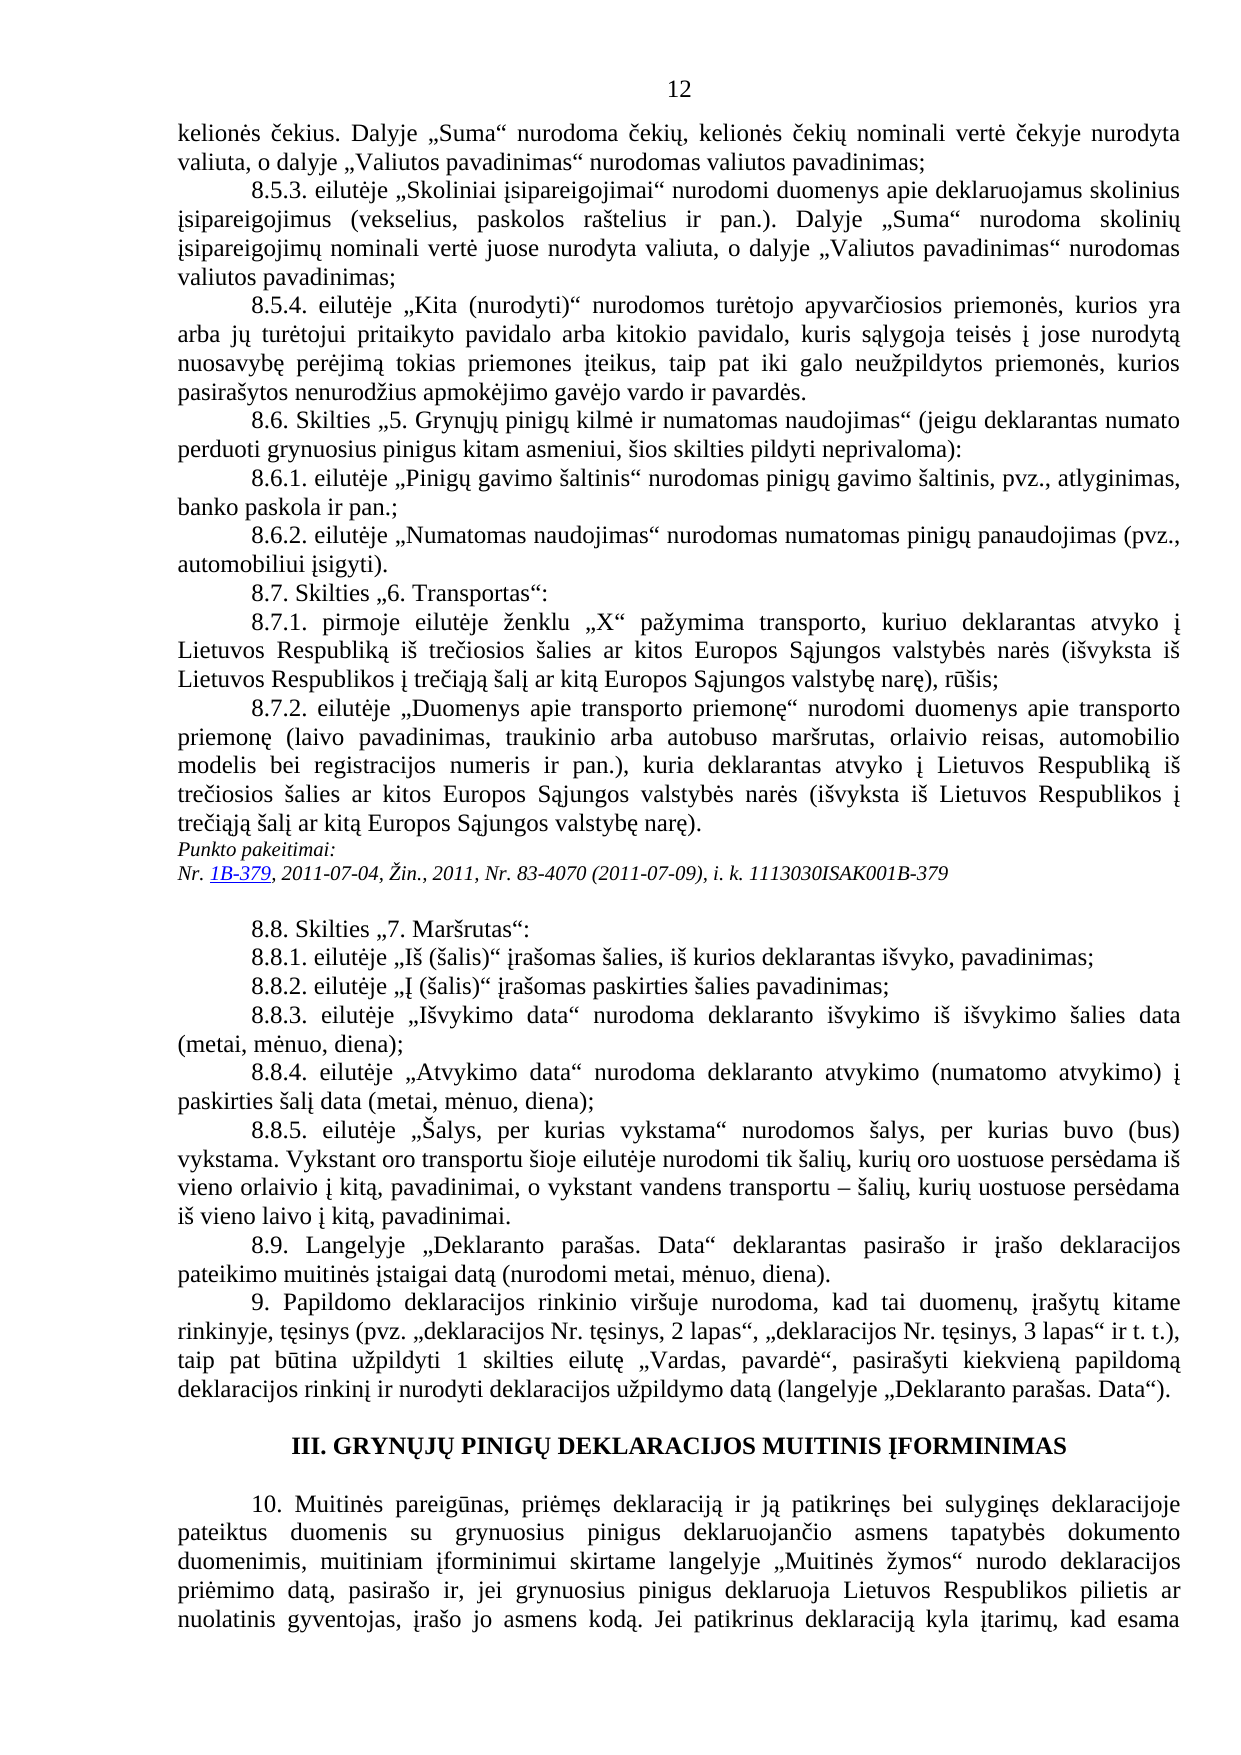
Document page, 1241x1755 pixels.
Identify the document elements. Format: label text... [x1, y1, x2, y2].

text 8.8.4. eilutėje „Atvykimo data“ nurodoma deklaranto atvykimo (numatomo atvykimo) į paskirties šalį data (metai, mėnuo, diena); [177, 1057, 1181, 1115]
text 8.7.1. pirmoje eilutėje ženklu „X“ pažymima transporto, kuriuo deklarantas atvyko į Lietuvos Respubliką iš trečiosios šalies ar kitos Europos Sąjungos valstybės narės (išvyksta iš Lietuvos Respublikos į trečiąją šalį ar kitą Europos Sąjungos valstybę narę), rūšis; [177, 607, 1181, 693]
text 8.8.5. eilutėje „Šalys, per kurias vykstama“ nurodomos šalys, per kurias buvo (bus) vykstama. Vykstant oro transportu šioje eilutėje nurodomi tik šalių, kurių oro uostuose persėdama iš vieno orlaivio į kitą, pavadinimai, o vykstant vandens transportu – šalių, kurių uostuose persėdama iš vieno laivo į kitą, pavadinimai. [177, 1115, 1181, 1230]
text 8.8.1. eilutėje „Iš (šalis)“ įrašomas šalies, iš kurios deklarantas išvyko, pavadinimas; [177, 942, 1181, 971]
text 8.7. Skilties „6. Transportas“: [177, 578, 1181, 607]
text Punkto pakeitimai: [177, 837, 1181, 861]
text 8.8.3. eilutėje „Išvykimo data“ nurodoma deklaranto išvykimo iš išvykimo šalies data (metai, mėnuo, diena); [177, 1000, 1181, 1057]
text 8.6.1. eilutėje „Pinigų gavimo šaltinis“ nurodomas pinigų gavimo šaltinis, pvz., atlyginimas, banko paskola ir pan.; [177, 463, 1181, 521]
text 8.6. Skilties „5. Grynųjų pinigų kilmė ir numatomas naudojimas“ (jeigu deklarantas numato perduoti grynuosius pinigus kitam asmeniui, šios skilties pildyti neprivaloma): [177, 406, 1181, 463]
text III. GRYNŲJŲ PINIGŲ DEKLARACIJOS MUITINIS ĮFORMINIMAS [177, 1431, 1181, 1460]
text 10. Muitinės pareigūnas, priėmęs deklaraciją ir ją patikrinęs bei sulyginęs deklaracijoje pateiktus duomenis su grynuosius pinigus deklaruojančio asmens tapatybės dokumento duomenimis, muitiniam įforminimui skirtame langelyje „Muitinės žymos“ nurodo deklaracijos priėmimo datą, pasirašo ir, jei grynuosius pinigus deklaruoja Lietuvos Respublikos pilietis ar nuolatinis gyventojas, įrašo jo asmens kodą. Jei patikrinus deklaraciją kyla įtarimų, kad esama [177, 1489, 1181, 1632]
text kelionės čekius. Dalyje „Suma“ nurodoma čekių, kelionės čekių nominali vertė čekyje nurodyta valiuta, o dalyje „Valiutos pavadinimas“ nurodomas valiutos pavadinimas; [177, 118, 1181, 176]
text 8.6.2. eilutėje „Numatomas naudojimas“ nurodomas numatomas pinigų panaudojimas (pvz., automobiliui įsigyti). [177, 521, 1181, 578]
text 8.5.4. eilutėje „Kita (nurodyti)“ nurodomos turėtojo apyvarčiosios priemonės, kurios yra arba jų turėtojui pritaikyto pavidalo arba kitokio pavidalo, kuris sąlygoja teisės į jose nurodytą nuosavybę perėjimą tokias priemones įteikus, taip pat iki galo neužpildytos priemonės, kurios pasirašytos nenurodžius apmokėjimo gavėjo vardo ir pavardės. [177, 291, 1181, 406]
text Nr. 1B-379, 2011-07-04, Žin., 2011, Nr. 83-4070 (2011-07-09), i. k. 1113030ISAK001B-379 [177, 861, 1181, 885]
text 8.8.2. eilutėje „Į (šalis)“ įrašomas paskirties šalies pavadinimas; [177, 971, 1181, 1000]
text 8.8. Skilties „7. Maršrutas“: [177, 914, 1181, 942]
text 9. Papildomo deklaracijos rinkinio viršuje nurodoma, kad tai duomenų, įrašytų kitame rinkinyje, tęsinys (pvz. „deklaracijos Nr. tęsinys, 2 lapas“, „deklaracijos Nr. tęsinys, 3 lapas“ ir t. t.), taip pat būtina užpildyti 1 skilties eilutę „Vardas, pavardė“, pasirašyti kiekvieną papildomą deklaracijos rinkinį ir nurodyti deklaracijos užpildymo datą (langelyje „Deklaranto parašas. Data“). [177, 1287, 1181, 1402]
text 8.9. Langelyje „Deklaranto parašas. Data“ deklarantas pasirašo ir įrašo deklaracijos pateikimo muitinės įstaigai datą (nurodomi metai, mėnuo, diena). [177, 1230, 1181, 1287]
text 8.7.2. eilutėje „Duomenys apie transporto priemonę“ nurodomi duomenys apie transporto priemonę (laivo pavadinimas, traukinio arba autobuso maršrutas, orlaivio reisas, automobilio modelis bei registracijos numeris ir pan.), kuria deklarantas atvyko į Lietuvos Respubliką iš trečiosios šalies ar kitos Europos Sąjungos valstybės narės (išvyksta iš Lietuvos Respublikos į trečiąją šalį ar kitą Europos Sąjungos valstybę narę). [177, 693, 1181, 837]
text 8.5.3. eilutėje „Skoliniai įsipareigojimai“ nurodomi duomenys apie deklaruojamus skolinius įsipareigojimus (vekselius, paskolos raštelius ir pan.). Dalyje „Suma“ nurodoma skolinių įsipareigojimų nominali vertė juose nurodyta valiuta, o dalyje „Valiutos pavadinimas“ nurodomas valiutos pavadinimas; [177, 176, 1181, 291]
